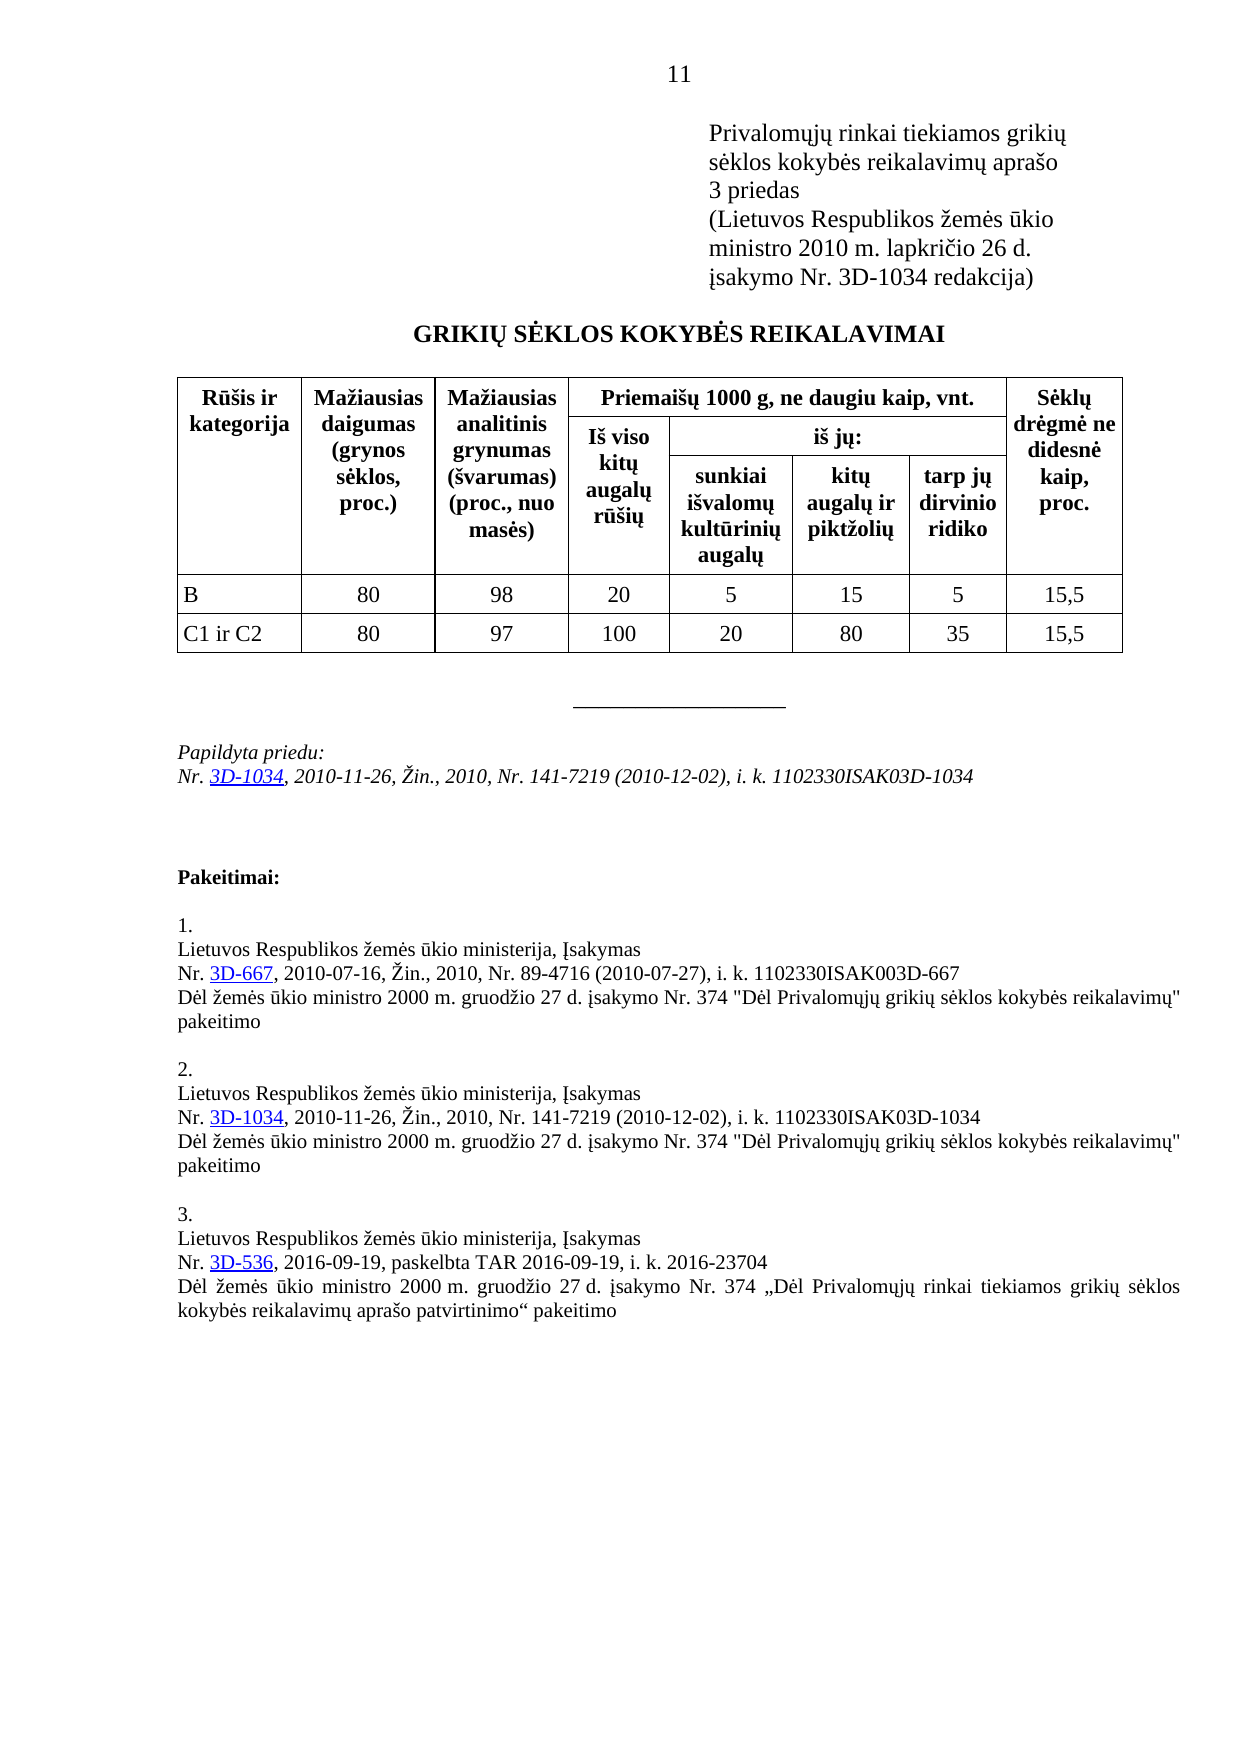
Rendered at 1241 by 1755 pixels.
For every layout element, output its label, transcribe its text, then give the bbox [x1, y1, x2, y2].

text Dėl žemės ūkio ministro 2000 m. gruodžio 27 d. įsakymo Nr. 374 "Dėl Privalomųjų grikių sėklos kokybės reikalavimų" pakeitimo [177, 1129, 1181, 1177]
table_cell 100 [569, 614, 669, 652]
table_header Sėklų drėgmė ne didesnė kaip, proc. [1007, 378, 1122, 574]
table_cell 5 [670, 575, 792, 613]
text 3 priedas [177, 176, 1181, 204]
table_cell 80 [793, 614, 909, 652]
table_cell iš jų: [670, 417, 1006, 455]
text Nr. 3D-1034, 2010-11-26, Žin., 2010, Nr. 141-7219 (2010-12-02), i. k. 1102330ISAK03D-1034 [177, 764, 1181, 788]
text GRIKIŲ SĖKLOS KOKYBĖS REIKALAVIMAI [177, 319, 1181, 348]
table_cell sunkiai išvalomų kultūrinių augalų [670, 456, 792, 574]
text (Lietuvos Respublikos žemės ūkio [177, 204, 1181, 233]
table_cell 98 [436, 575, 568, 613]
text Lietuvos Respublikos žemės ūkio ministerija, Įsakymas [177, 937, 1181, 961]
table_cell 80 [302, 614, 434, 652]
text Nr. 3D-536, 2016-09-19, paskelbta TAR 2016-09-19, i. k. 2016-23704 [177, 1249, 1181, 1274]
table_cell kitų augalų ir piktžolių [793, 456, 909, 574]
text 1. [177, 913, 1181, 937]
table_cell Iš viso kitų augalų rūšių [569, 417, 669, 574]
table_cell 20 [569, 575, 669, 613]
table_cell 35 [910, 614, 1006, 652]
text Dėl žemės ūkio ministro 2000 m. gruodžio 27 d. įsakymo Nr. 374 „Dėl Privalomųjų rinkai tiekiamos grikių sėklos kokybės reikalavimų aprašo patvirtinimo“ pakeitimo [177, 1274, 1181, 1322]
table_cell 15 [793, 575, 909, 613]
table_cell tarp jų dirvinio ridiko [910, 456, 1006, 574]
text Privalomųjų rinkai tiekiamos grikių [709, 118, 1181, 147]
table_header Priemaišų 1000 g, ne daugiu kaip, vnt. [569, 378, 1006, 416]
table_cell 80 [302, 575, 434, 613]
table_cell 15,5 [1007, 575, 1122, 613]
text Papildyta priedu: [177, 739, 1181, 764]
text Nr. 3D-1034, 2010-11-26, Žin., 2010, Nr. 141-7219 (2010-12-02), i. k. 1102330ISAK03D-1034 [177, 1105, 1181, 1129]
text Dėl žemės ūkio ministro 2000 m. gruodžio 27 d. įsakymo Nr. 374 "Dėl Privalomųjų grikių sėklos kokybės reikalavimų" pakeitimo [177, 985, 1181, 1033]
table_cell 97 [436, 614, 568, 652]
table_header Mažiausias analitinis grynumas (švarumas) (proc., nuo masės) [436, 378, 568, 574]
table_cell 5 [910, 575, 1006, 613]
text Nr. 3D-667, 2010-07-16, Žin., 2010, Nr. 89-4716 (2010-07-27), i. k. 1102330ISAK003D-667 [177, 961, 1181, 985]
table_cell 20 [670, 614, 792, 652]
text Lietuvos Respublikos žemės ūkio ministerija, Įsakymas [177, 1226, 1181, 1249]
text sėklos kokybės reikalavimų aprašo [177, 147, 1181, 176]
text Lietuvos Respublikos žemės ūkio ministerija, Įsakymas [177, 1081, 1181, 1105]
table_cell C1 ir C2 [178, 614, 301, 652]
text _________________ [177, 682, 1181, 711]
table_cell 15,5 [1007, 614, 1122, 652]
text 2. [177, 1057, 1181, 1081]
text ministro 2010 m. lapkričio 26 d. [177, 233, 1181, 262]
table_header Rūšis ir kategorija [178, 378, 301, 574]
text 3. [177, 1201, 1181, 1226]
table_header Mažiausias daigumas (grynos sėklos, proc.) [302, 378, 434, 574]
table_cell B [178, 575, 301, 613]
text įsakymo Nr. 3D-1034 redakcija) [177, 262, 1181, 291]
text Pakeitimai: [177, 864, 1181, 889]
